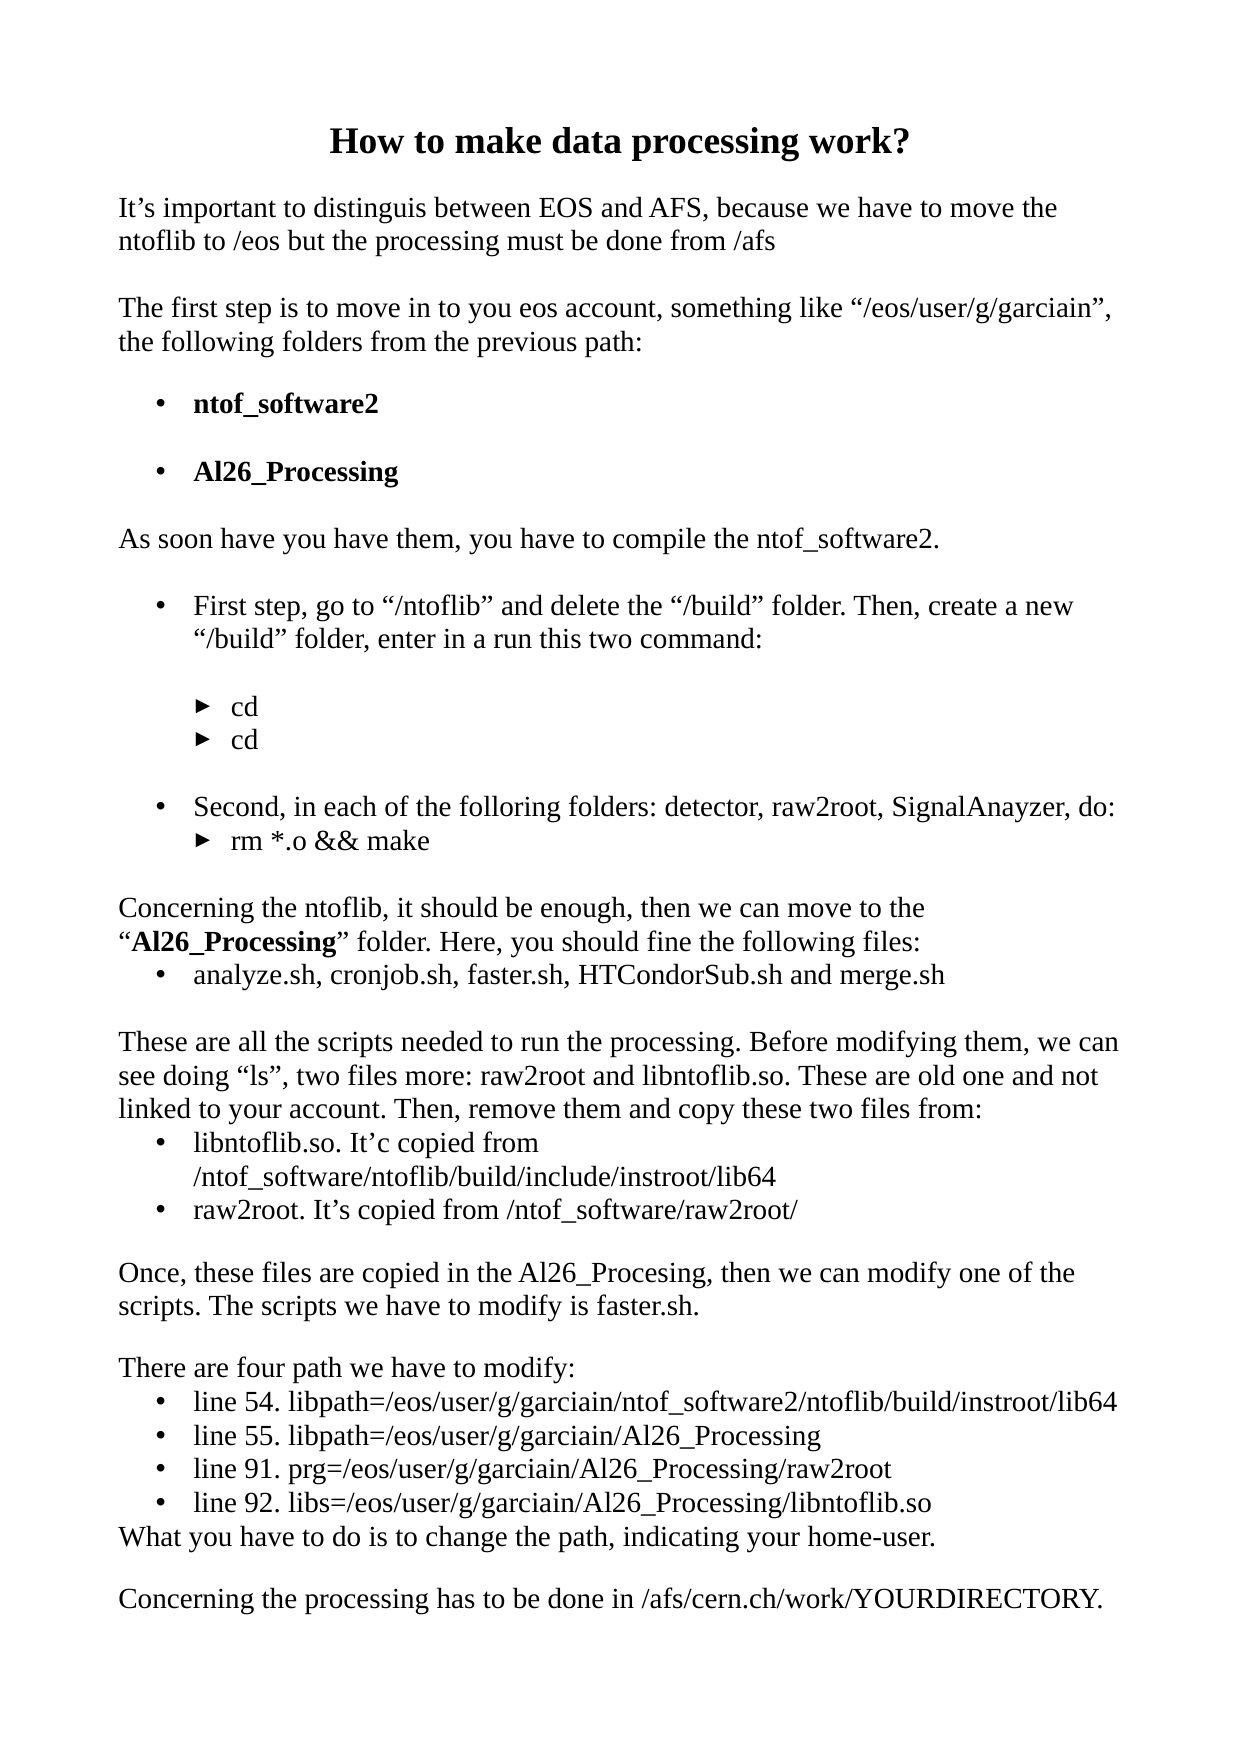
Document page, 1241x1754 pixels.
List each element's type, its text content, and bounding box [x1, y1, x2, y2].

list cd [193, 689, 1122, 722]
list First step, go to “/ntoflib” and delete the “/build” folder. Then, create a new “/build” folder, enter in a run this two command: [156, 588, 1122, 655]
list line 55. libpath=/eos/user/g/garciain/Al26_Processing [156, 1418, 1122, 1451]
list Al26_Processing [156, 454, 1122, 487]
text It’s important to distinguis between EOS and AFS, because we have to move the ntoflib to /eos but the processing must be done from /afs [118, 190, 1122, 257]
list libntoflib.so. It’c copied from /ntof_software/ntoflib/build/include/instroot/lib64 [156, 1125, 1122, 1192]
list line 54. libpath=/eos/user/g/garciain/ntof_software2/ntoflib/build/instroot/lib64 [156, 1384, 1122, 1418]
list Second, in each of the folloring folders: detector, raw2root, SignalAnayzer, do: [156, 789, 1122, 823]
text How to make data processing work? [118, 118, 1122, 161]
text These are all the scripts needed to run the processing. Before modifying them, we can see doing “ls”, two files more: raw2root and libntoflib.so. These are old one and not linked to your account. Then, remove them and copy these two files from: [118, 1024, 1122, 1125]
list analyze.sh, cronjob.sh, faster.sh, HTCondorSub.sh and merge.sh [156, 957, 1122, 991]
list rm *.o && make [193, 823, 1122, 857]
text Once, these files are copied in the Al26_Procesing, then we can modify one of the scripts. The scripts we have to modify is faster.sh. [118, 1255, 1122, 1322]
list line 91. prg=/eos/user/g/garciain/Al26_Processing/raw2root [156, 1451, 1122, 1485]
text Concerning the ntoflib, it should be enough, then we can move to the “Al26_Processing” folder. Here, you should fine the following files: [118, 890, 1122, 957]
text There are four path we have to modify: [118, 1351, 1122, 1384]
list raw2root. It’s copied from /ntof_software/raw2root/ [156, 1192, 1122, 1226]
text The first step is to move in to you eos account, something like “/eos/user/g/garciain”, the following folders from the previous path: [118, 291, 1122, 358]
text As soon have you have them, you have to compile the ntof_software2. [118, 521, 1122, 554]
list ntof_software2 [156, 386, 1122, 420]
text Concerning the processing has to be done in /afs/cern.ch/work/YOURDIRECTORY. [118, 1581, 1122, 1614]
text What you have to do is to change the path, indicating your home-user. [118, 1519, 1122, 1552]
list cd [193, 722, 1122, 756]
list line 92. libs=/eos/user/g/garciain/Al26_Processing/libntoflib.so [156, 1485, 1122, 1519]
